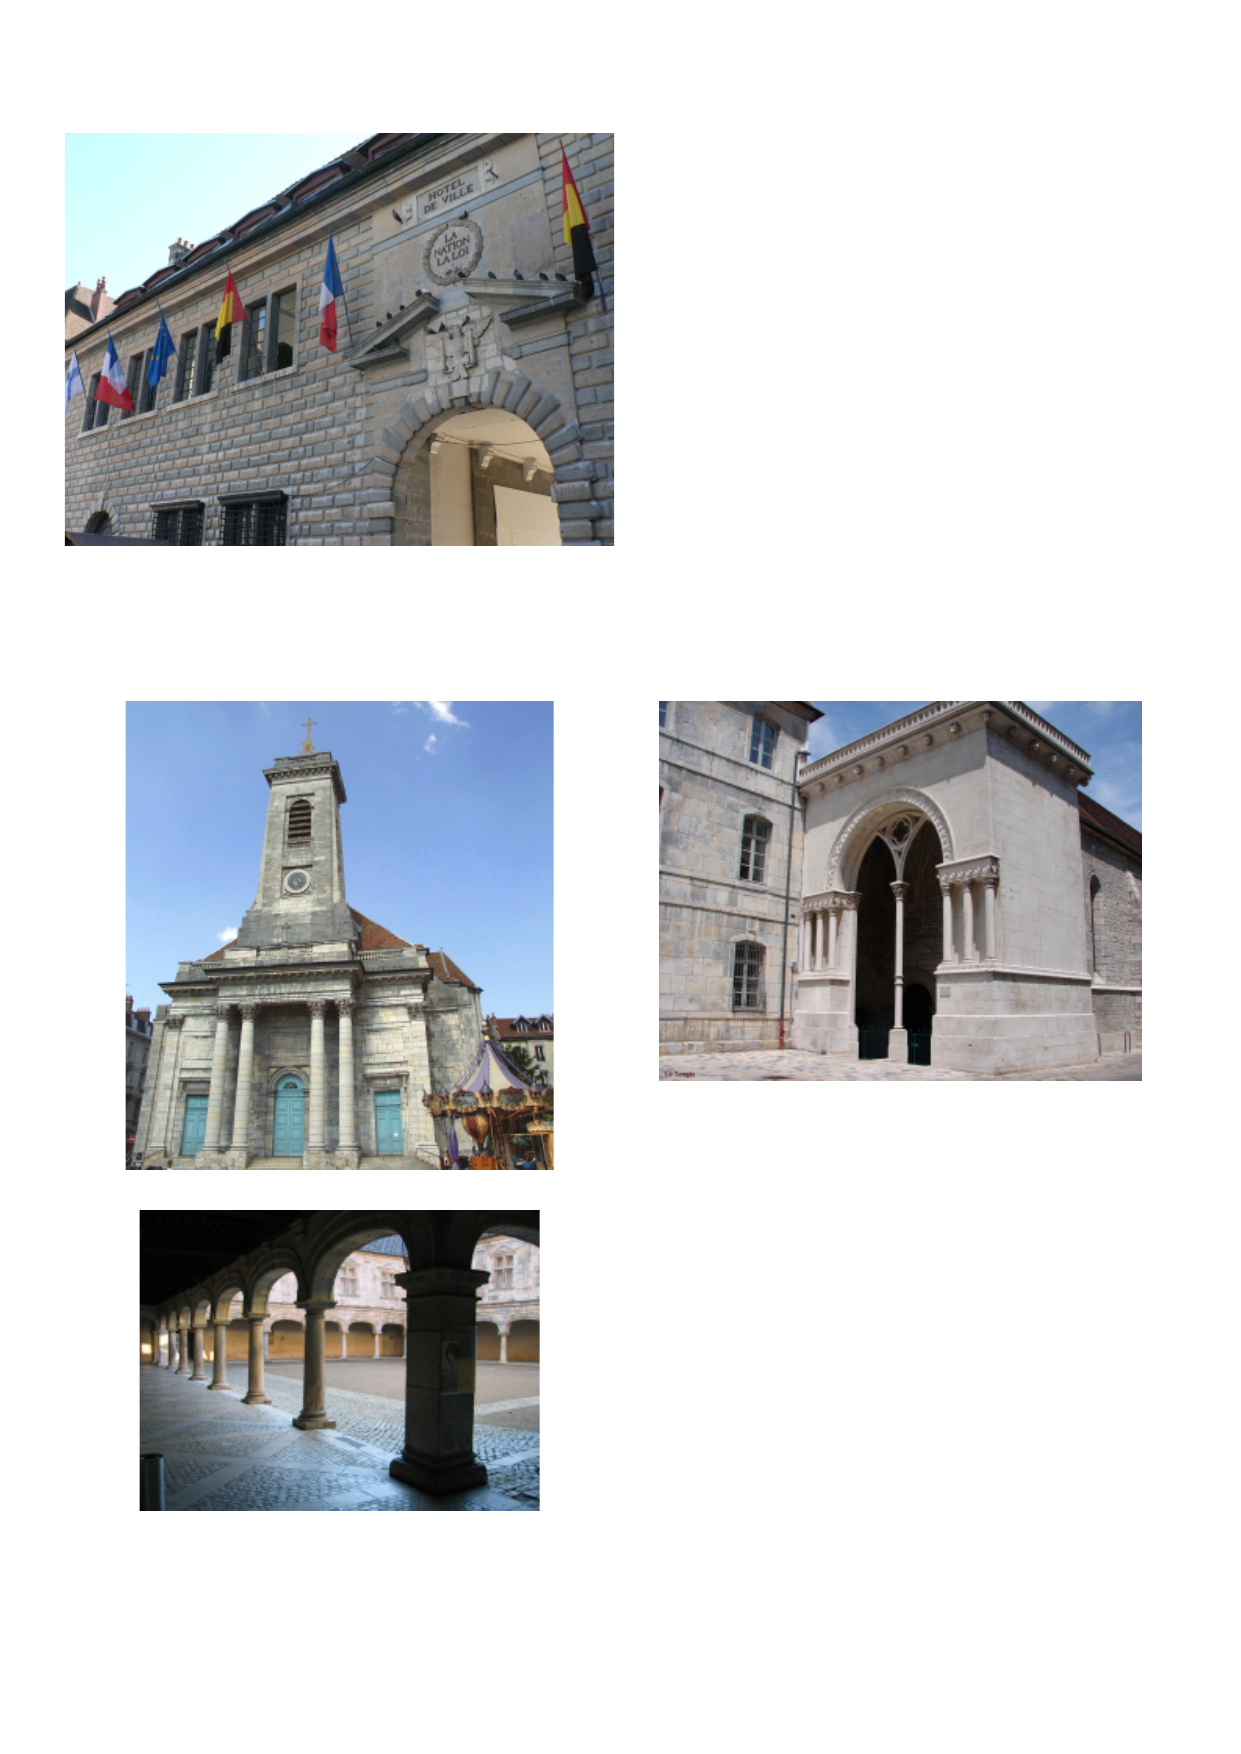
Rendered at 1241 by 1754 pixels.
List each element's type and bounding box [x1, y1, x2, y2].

picture [659, 701, 1142, 1081]
table_cell [60, 129, 620, 695]
table_cell [621, 59, 1181, 128]
table_cell [621, 129, 1181, 695]
picture [125, 701, 554, 1170]
picture [64, 133, 615, 546]
table_cell [60, 696, 620, 1204]
table_cell [621, 696, 1181, 1204]
table_cell [60, 1205, 620, 1573]
table_cell [60, 59, 620, 128]
picture [139, 1210, 540, 1511]
table_cell [621, 1205, 1181, 1573]
